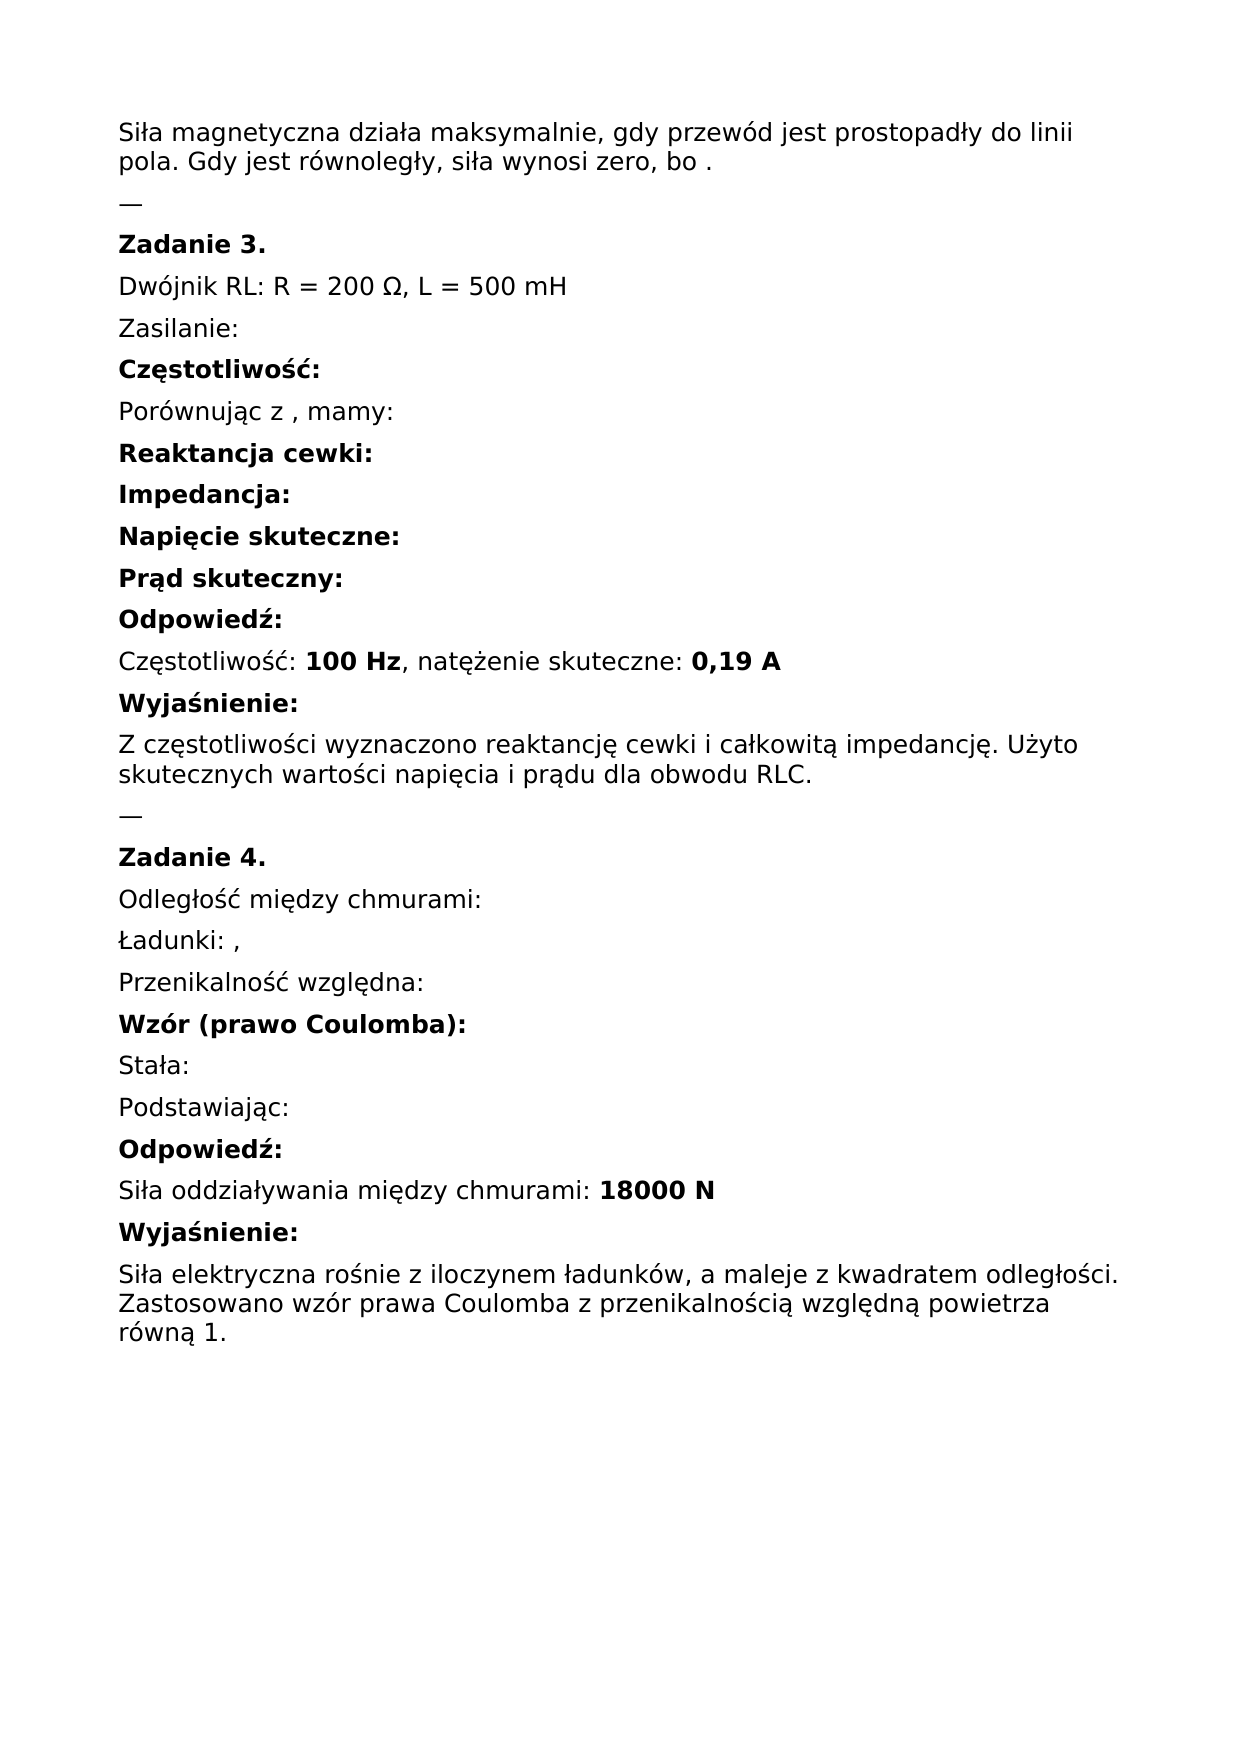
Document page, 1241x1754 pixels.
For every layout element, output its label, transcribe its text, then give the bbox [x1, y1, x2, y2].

text Stała: [118, 1051, 1122, 1081]
text — [118, 189, 1122, 218]
text Zasilanie: [118, 314, 1122, 343]
text — [118, 801, 1122, 831]
text Porównując z , mamy: [118, 397, 1122, 426]
text Odpowiedź: [118, 1135, 1122, 1164]
text Częstotliwość: [118, 356, 1122, 385]
text Odległość między chmurami: [118, 885, 1122, 914]
text Podstawiając: [118, 1093, 1122, 1122]
text Napięcie skuteczne: [118, 522, 1122, 551]
text Zadanie 3. [118, 231, 1122, 260]
text Z częstotliwości wyznaczono reaktancję cewki i całkowitą impedancję. Użyto skutecznych wartości napięcia i prądu dla obwodu RLC. [118, 731, 1122, 789]
text Impedancja: [118, 481, 1122, 510]
text Siła magnetyczna działa maksymalnie, gdy przewód jest prostopadły do linii pola. Gdy jest równoległy, siła wynosi zero, bo . [118, 118, 1122, 176]
text Wyjaśnienie: [118, 1218, 1122, 1247]
text Odpowiedź: [118, 606, 1122, 635]
text Reaktancja cewki: [118, 439, 1122, 468]
text Ładunki: , [118, 926, 1122, 956]
text Częstotliwość: 100 Hz, natężenie skuteczne: 0,19 A [118, 647, 1122, 676]
text Prąd skuteczny: [118, 564, 1122, 593]
text Dwójnik RL: R = 200 Ω, L = 500 mH [118, 272, 1122, 301]
text Siła elektryczna rośnie z iloczynem ładunków, a maleje z kwadratem odległości. Zastosowano wzór prawa Coulomba z przenikalnością względną powietrza równą 1. [118, 1260, 1122, 1347]
text Zadanie 4. [118, 843, 1122, 872]
text Siła oddziaływania między chmurami: 18000 N [118, 1176, 1122, 1206]
text Przenikalność względna: [118, 968, 1122, 997]
text Wyjaśnienie: [118, 689, 1122, 718]
text Wzór (prawo Coulomba): [118, 1010, 1122, 1039]
